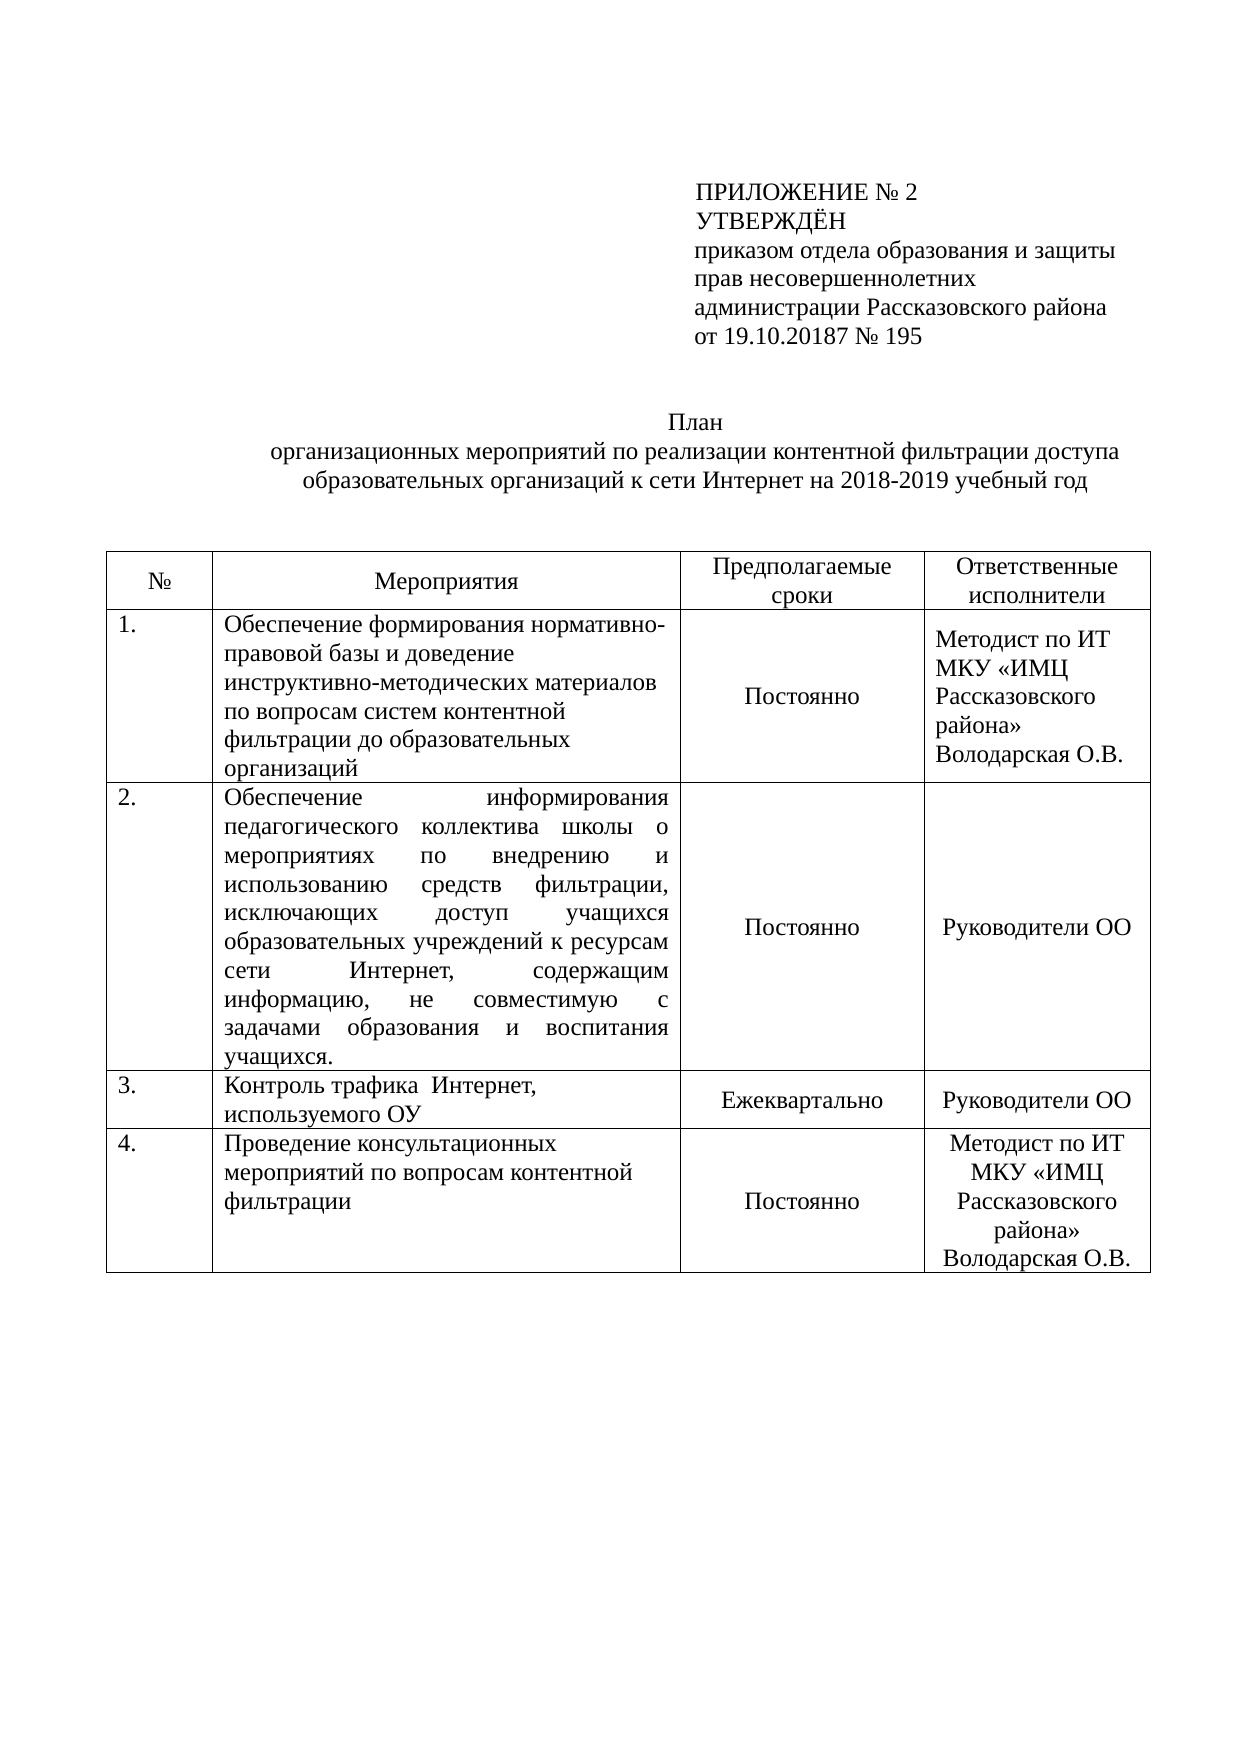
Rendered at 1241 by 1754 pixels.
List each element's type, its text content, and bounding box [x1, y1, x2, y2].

table_cell Методист по ИТ МКУ «ИМЦ Рассказовского района» Володарская О.В. [925, 1129, 1150, 1272]
table_header № [107, 552, 212, 609]
text от 19.10.20187 № 195 [694, 321, 1122, 350]
table_cell Ежеквартально [681, 1071, 924, 1128]
table_cell Постоянно [681, 783, 924, 1070]
text ПРИЛОЖЕНИЕ № 2 [295, 177, 1122, 206]
table_cell Методист по ИТ МКУ «ИМЦ Рассказовского района» Володарская О.В. [925, 610, 1150, 782]
table_cell [107, 783, 212, 1070]
table_cell Руководители ОО [925, 783, 1150, 1070]
table_cell Руководители ОО [925, 1071, 1150, 1128]
table_cell [107, 610, 212, 782]
table_cell Постоянно [681, 610, 924, 782]
table_cell Постоянно [681, 1129, 924, 1272]
text План [268, 407, 1122, 436]
table_header Ответственные исполнители [925, 552, 1150, 609]
text приказом отдела образования и защиты [694, 235, 1122, 263]
table_header Мероприятия [213, 552, 680, 609]
text прав несовершеннолетних [694, 263, 1122, 292]
table_cell [107, 1129, 212, 1272]
text УТВЕРЖДЁН [295, 206, 1122, 235]
table_cell Проведение консультационных мероприятий по вопросам контентной фильтрации [213, 1129, 680, 1272]
table_cell Обеспечение информирования педагогического коллектива школы о мероприятиях по внедрению и использованию средств фильтрации, исключающих доступ учащихся образовательных учреждений к ресурсам сети Интернет, содержащим информацию, не совместимую с задачами образования и воспитания учащихся. [213, 783, 680, 1070]
table_cell Обеспечение формирования нормативно-правовой базы и доведение инструктивно-методических материалов по вопросам систем контентной фильтрации до образовательных организаций [213, 610, 680, 782]
text администрации Рассказовского района [694, 292, 1122, 321]
table_header Предполагаемые сроки [681, 552, 924, 609]
text организационных мероприятий по реализации контентной фильтрации доступа образовательных организаций к сети Интернет на 2018-2019 учебный год [268, 436, 1122, 493]
table_cell [107, 1071, 212, 1128]
table_cell Контроль трафика Интернет, используемого ОУ [213, 1071, 680, 1128]
